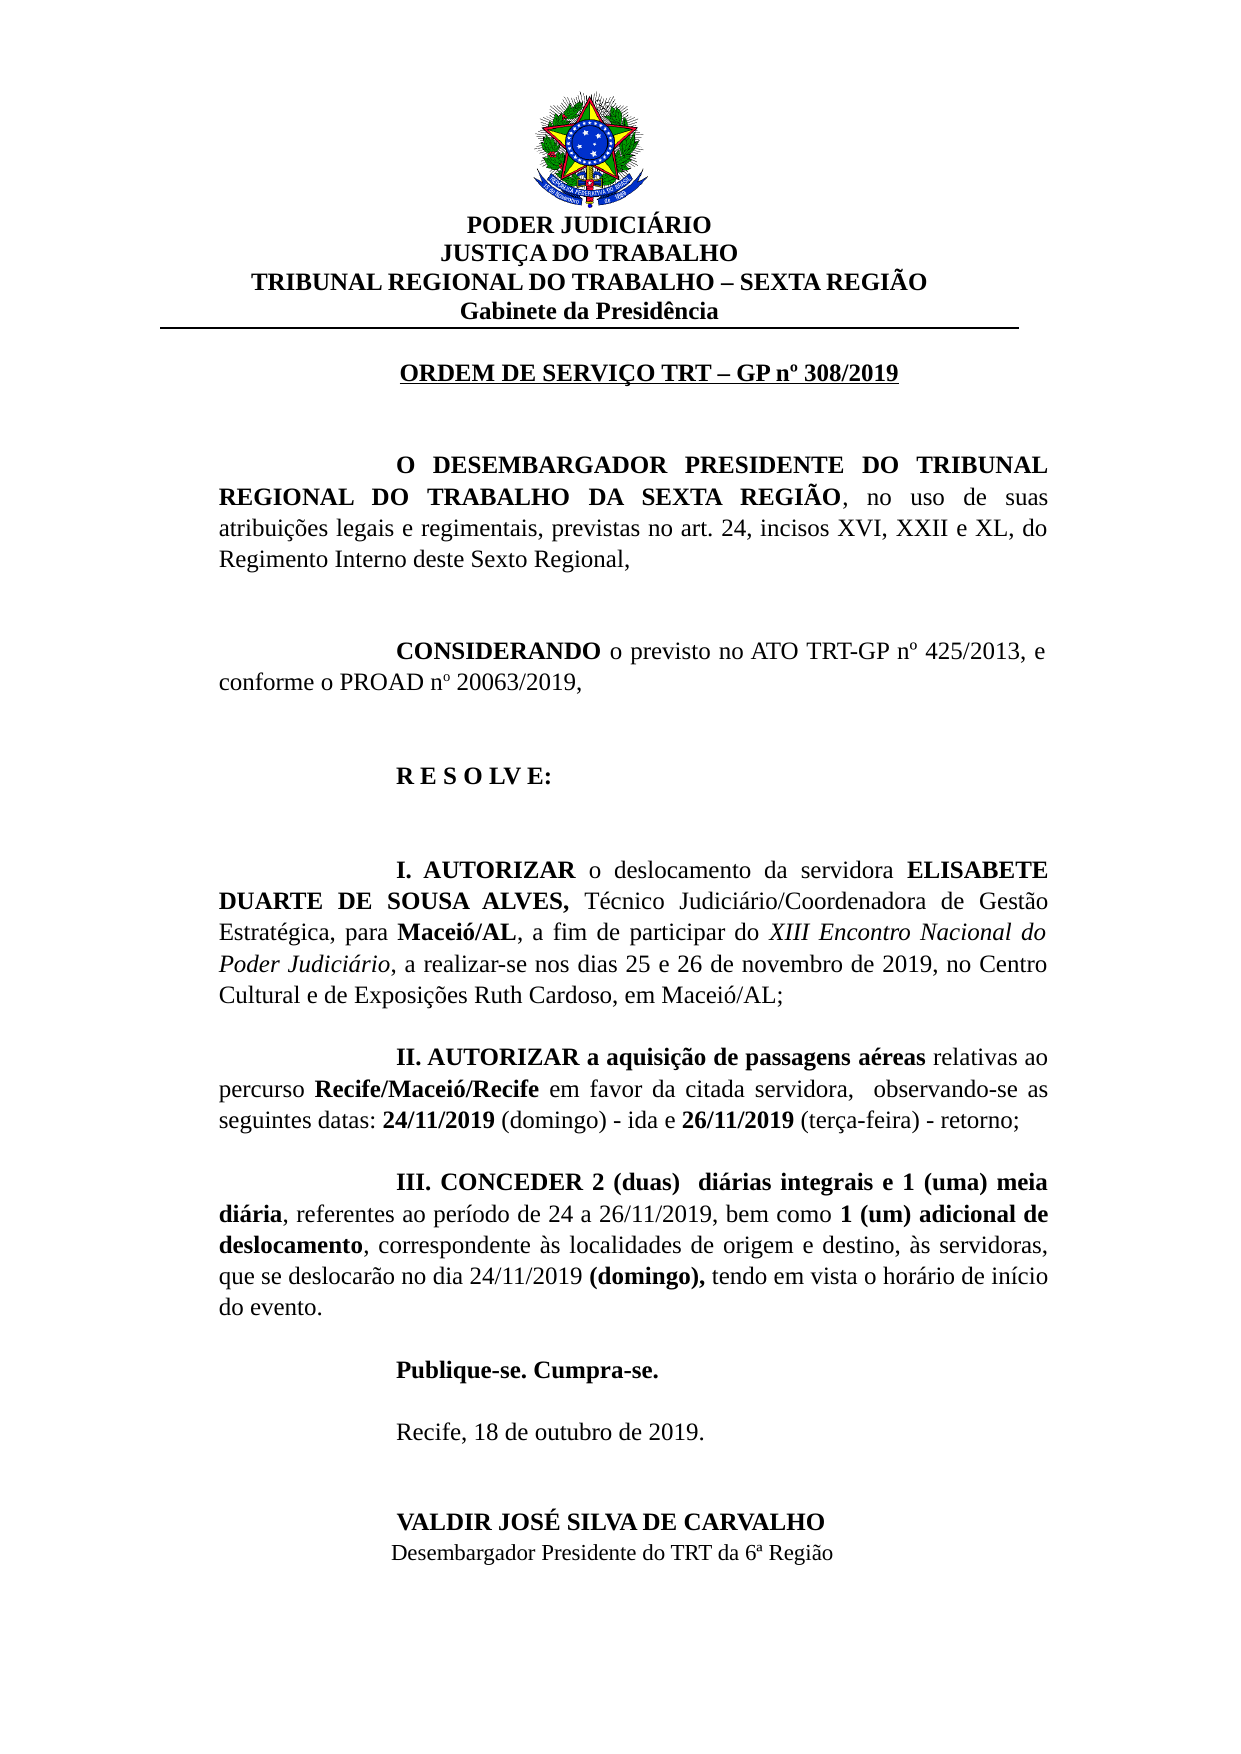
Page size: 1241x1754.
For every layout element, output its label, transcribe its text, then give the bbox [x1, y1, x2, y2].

text CONSIDERANDO o previsto no ATO TRT-GP nº 425/2013, e conforme o PROAD no 20063/2019, [218, 634, 1045, 697]
text R E S O LV E: [218, 759, 960, 791]
text Publique-se. Cumpra-se. [218, 1353, 960, 1384]
text Desembargador Presidente do TRT da 6ª Região [159, 1536, 960, 1567]
text Recife, 18 de outubro de 2019. [218, 1416, 960, 1447]
text O DESEMBARGADOR PRESIDENTE DO TRIBUNAL REGIONAL DO TRABALHO DA SEXTA REGIÃO, no uso de suas atribuições legais e regimentais, previstas no art. 24, incisos XVI, XXII e XL, do Regimento Interno deste Sexto Regional, [218, 449, 1048, 574]
subtitle ORDEM DE SERVIÇO TRT – GP nº 308/2019 [263, 358, 960, 386]
picture [527, 88, 651, 210]
text I. AUTORIZAR o deslocamento da servidora ELISABETE DUARTE DE SOUSA ALVES, Técnico Judiciário/Coordenadora de Gestão Estratégica, para Maceió/AL, a fim de participar do XIII Encontro Nacional do Poder Judiciário, a realizar-se nos dias 25 e 26 de novembro de 2019, no Centro Cultural e de Exposições Ruth Cardoso, em Maceió/AL; [218, 853, 1048, 1009]
text II. AUTORIZAR a aquisição de passagens aéreas relativas ao percurso Recife/Maceió/Recife em favor da citada servidora, observando-se as seguintes datas: 24/11/2019 (domingo) - ida e 26/11/2019 (terça-feira) - retorno; [218, 1041, 1048, 1134]
text III. CONCEDER 2 (duas) diárias integrais e 1 (uma) meia diária, referentes ao período de 24 a 26/11/2019, bem como 1 (um) adicional de deslocamento, correspondente às localidades de origem e destino, às servidoras, que se deslocarão no dia 24/11/2019 (domingo), tendo em vista o horário de início do evento. [218, 1166, 1048, 1322]
text VALDIR JOSÉ SILVA DE CARVALHO [218, 1507, 960, 1536]
